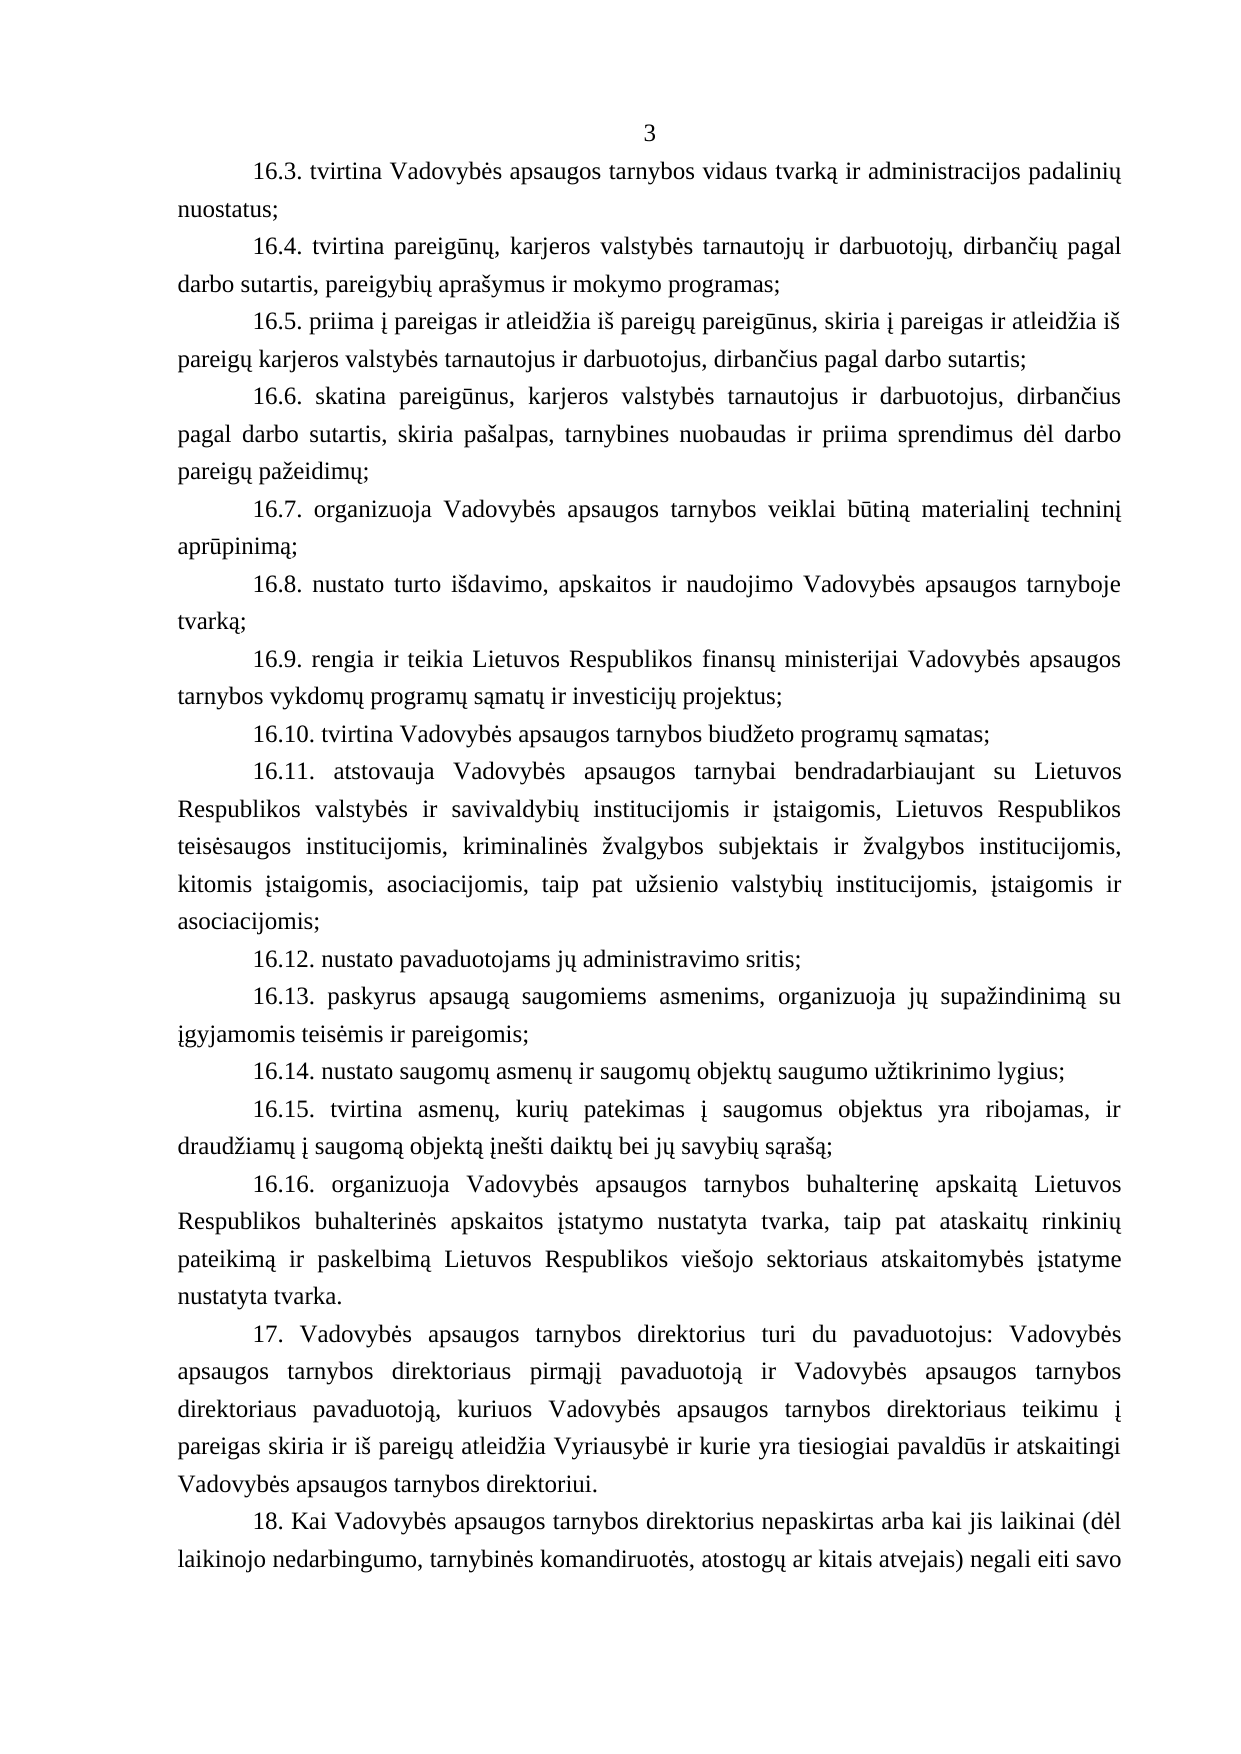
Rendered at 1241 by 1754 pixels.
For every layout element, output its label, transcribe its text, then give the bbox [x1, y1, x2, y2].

text 16.8. nustato turto išdavimo, apskaitos ir naudojimo Vadovybės apsaugos tarnyboje tvarką; [177, 560, 1122, 635]
text 16.4. tvirtina pareigūnų, karjeros valstybės tarnautojų ir darbuotojų, dirbančių pagal darbo sutartis, pareigybių aprašymus ir mokymo programas; [177, 223, 1122, 298]
text 16.10. tvirtina Vadovybės apsaugos tarnybos biudžeto programų sąmatas; [177, 710, 1122, 748]
text 16.15. tvirtina asmenų, kurių patekimas į saugomus objektus yra ribojamas, ir draudžiamų į saugomą objektą įnešti daiktų bei jų savybių sąrašą; [177, 1085, 1122, 1160]
text 16.11. atstovauja Vadovybės apsaugos tarnybai bendradarbiaujant su Lietuvos Respublikos valstybės ir savivaldybių institucijomis ir įstaigomis, Lietuvos Respublikos teisėsaugos institucijomis, kriminalinės žvalgybos subjektais ir žvalgybos institucijomis, kitomis įstaigomis, asociacijomis, taip pat užsienio valstybių institucijomis, įstaigomis ir asociacijomis; [177, 748, 1122, 935]
text 16.9. rengia ir teikia Lietuvos Respublikos finansų ministerijai Vadovybės apsaugos tarnybos vykdomų programų sąmatų ir investicijų projektus; [177, 635, 1122, 710]
text 17. Vadovybės apsaugos tarnybos direktorius turi du pavaduotojus: Vadovybės apsaugos tarnybos direktoriaus pirmąjį pavaduotoją ir Vadovybės apsaugos tarnybos direktoriaus pavaduotoją, kuriuos Vadovybės apsaugos tarnybos direktoriaus teikimu į pareigas skiria ir iš pareigų atleidžia Vyriausybė ir kurie yra tiesiogiai pavaldūs ir atskaitingi Vadovybės apsaugos tarnybos direktoriui. [177, 1310, 1122, 1498]
text 16.7. organizuoja Vadovybės apsaugos tarnybos veiklai būtiną materialinį techninį aprūpinimą; [177, 485, 1122, 560]
text 16.16. organizuoja Vadovybės apsaugos tarnybos buhalterinę apskaitą Lietuvos Respublikos buhalterinės apskaitos įstatymo nustatyta tvarka, taip pat ataskaitų rinkinių pateikimą ir paskelbimą Lietuvos Respublikos viešojo sektoriaus atskaitomybės įstatyme nustatyta tvarka. [177, 1160, 1122, 1310]
text 16.12. nustato pavaduotojams jų administravimo sritis; [177, 935, 1122, 973]
text 16.13. paskyrus apsaugą saugomiems asmenims, organizuoja jų supažindinimą su įgyjamomis teisėmis ir pareigomis; [177, 973, 1122, 1048]
text 16.14. nustato saugomų asmenų ir saugomų objektų saugumo užtikrinimo lygius; [177, 1048, 1122, 1085]
text 16.3. tvirtina Vadovybės apsaugos tarnybos vidaus tvarką ir administracijos padalinių nuostatus; [177, 148, 1122, 223]
text 16.6. skatina pareigūnus, karjeros valstybės tarnautojus ir darbuotojus, dirbančius pagal darbo sutartis, skiria pašalpas, tarnybines nuobaudas ir priima sprendimus dėl darbo pareigų pažeidimų; [177, 373, 1122, 485]
text 16.5. priima į pareigas ir atleidžia iš pareigų pareigūnus, skiria į pareigas ir atleidžia iš pareigų karjeros valstybės tarnautojus ir darbuotojus, dirbančius pagal darbo sutartis; [177, 298, 1122, 373]
text 18. Kai Vadovybės apsaugos tarnybos direktorius nepaskirtas arba kai jis laikinai (dėl laikinojo nedarbingumo, tarnybinės komandiruotės, atostogų ar kitais atvejais) negali eiti savo [177, 1498, 1122, 1573]
